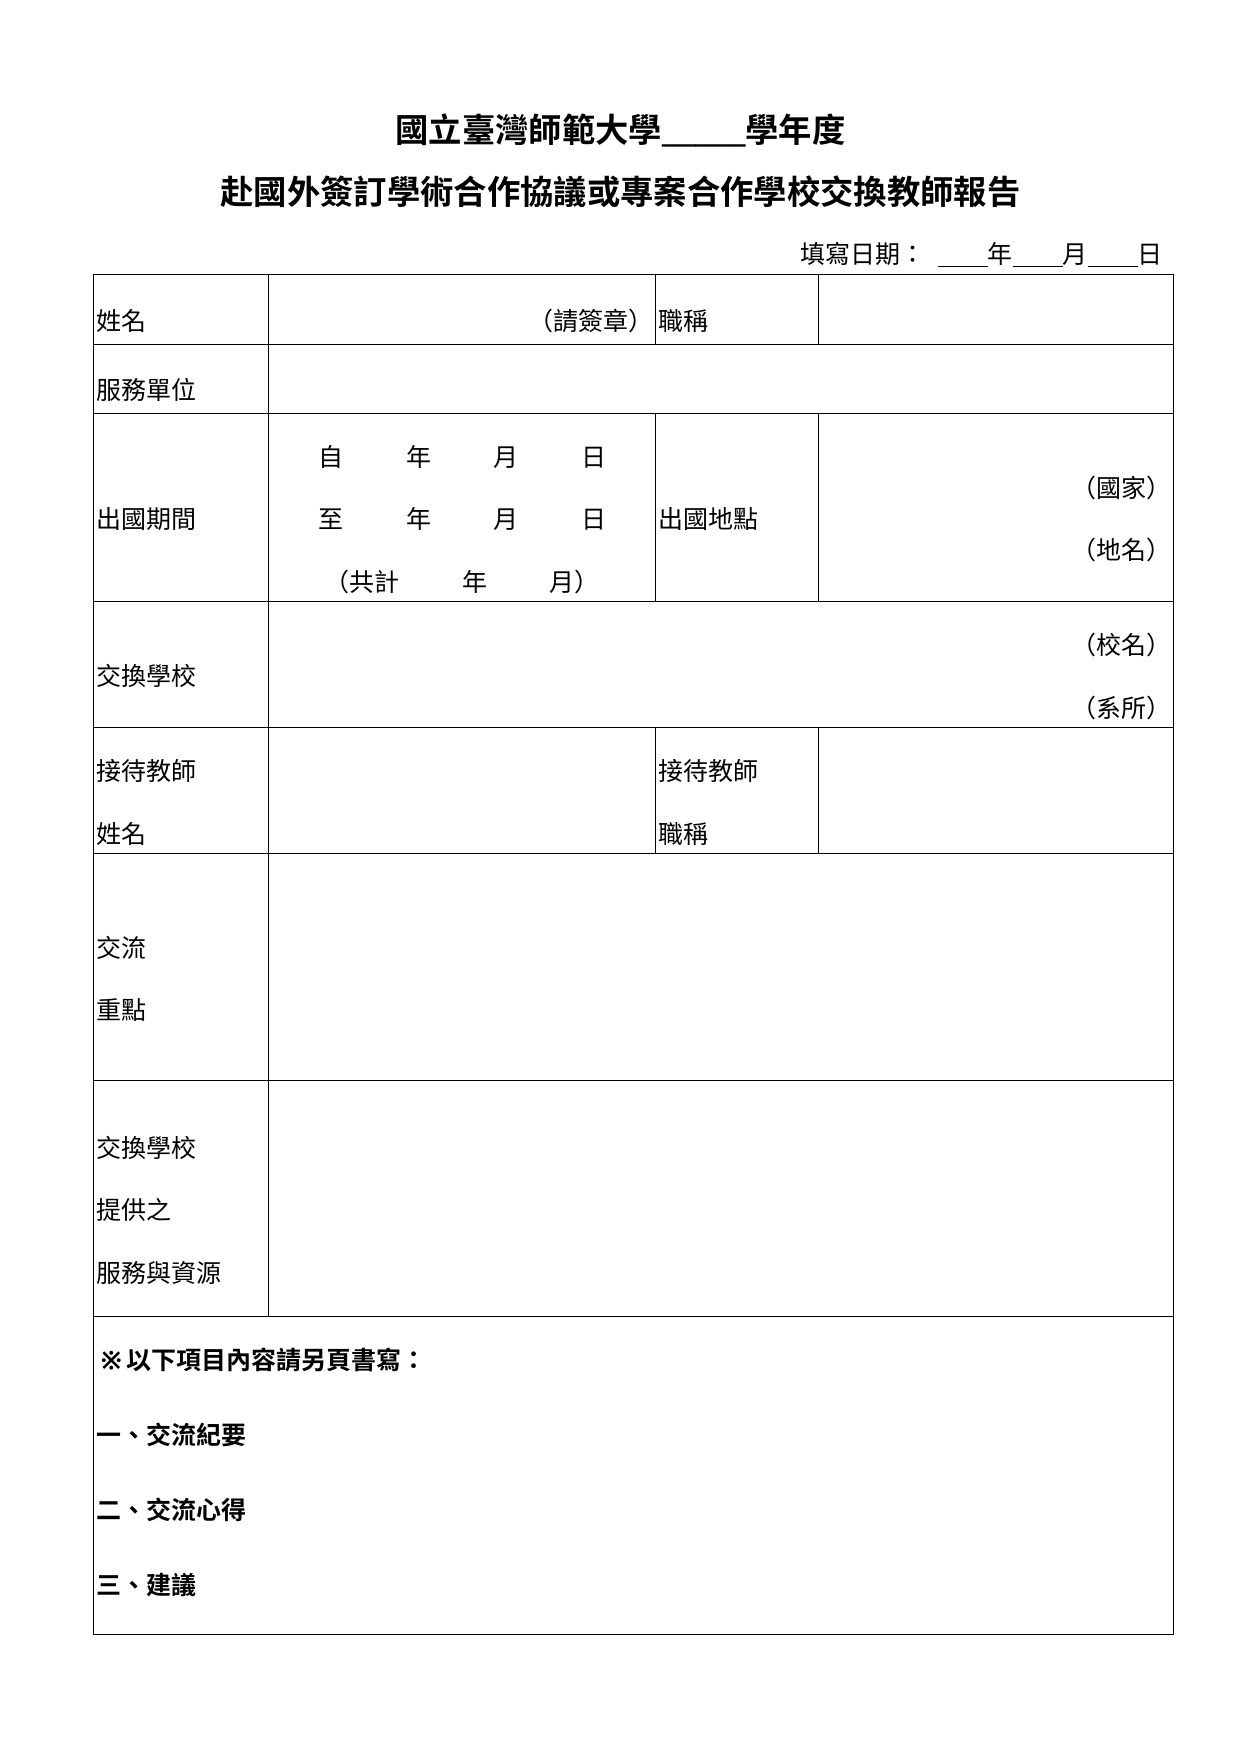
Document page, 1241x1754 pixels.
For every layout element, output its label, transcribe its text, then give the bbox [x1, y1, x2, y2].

text 填寫日期： 年 月 日 [78, 211, 1162, 273]
table_cell 出國期間 [94, 414, 268, 601]
table_cell 交換學校 提供之 服務與資源 [94, 1081, 268, 1316]
table_cell （校名） （系所） [269, 602, 1173, 727]
table_cell 出國地點 [656, 414, 818, 601]
table_cell [269, 854, 1173, 1080]
table_cell 自 年 月 日 至 年 月 日 （共計 年 月） [269, 414, 655, 601]
table_cell [269, 345, 1173, 412]
table_cell [269, 728, 655, 853]
table_cell 交換學校 [94, 602, 268, 727]
table_header （請簽章） [269, 275, 655, 343]
table_cell 接待教師 姓名 [94, 728, 268, 853]
table_cell 服務單位 [94, 345, 268, 412]
text 赴國外簽訂學術合作協議或專案合作學校交換教師報告 [78, 148, 1162, 211]
table_cell 接待教師 職稱 [656, 728, 818, 853]
table_header 姓名 [94, 275, 268, 343]
table_cell [819, 728, 1173, 853]
table_cell （國家） （地名） [819, 414, 1173, 601]
table_cell [269, 1081, 1173, 1316]
text 國立臺灣師範大學_____學年度 [78, 86, 1162, 148]
table_cell ※以下項目內容請另頁書寫： 一、交流紀要 二、交流心得 三、建議 [94, 1317, 1173, 1633]
table_header 職稱 [656, 275, 818, 343]
table_cell 交流 重點 [94, 854, 268, 1080]
table_header [819, 275, 1173, 343]
